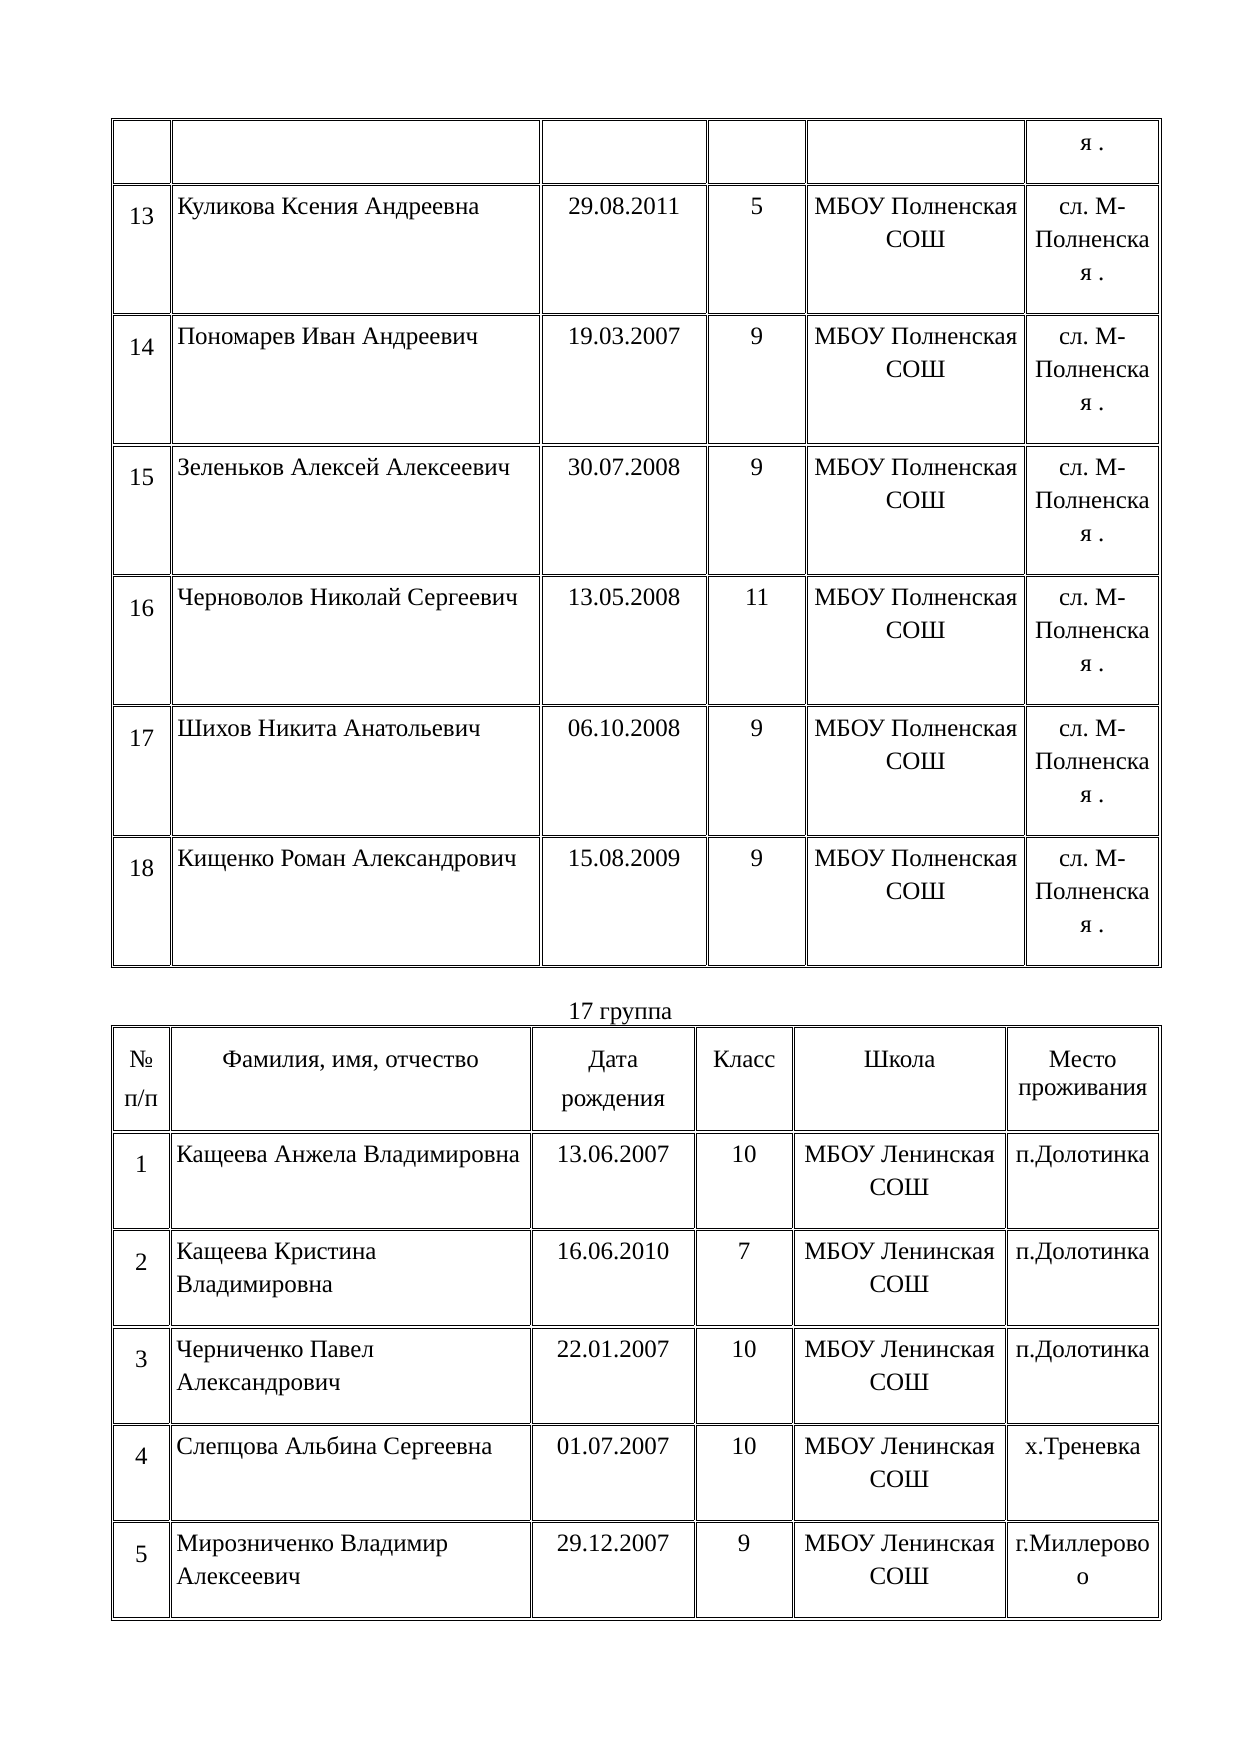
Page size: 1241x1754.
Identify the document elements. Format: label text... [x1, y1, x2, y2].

table_cell Мирозниченко Владимир Алексеевич [172, 1523, 530, 1617]
table_cell МБОУ Ленинская СОШ [795, 1329, 1005, 1422]
table_cell сл. М-Полненская . [1027, 316, 1158, 443]
table_cell 14 [114, 316, 170, 443]
table_cell 13.05.2008 [543, 577, 706, 704]
table_cell МБОУ Ленинская СОШ [795, 1231, 1005, 1325]
table_cell 13 [114, 186, 170, 313]
table_cell 9 [709, 838, 805, 965]
table_cell 16.06.2010 [533, 1231, 694, 1325]
table_cell 4 [114, 1426, 169, 1520]
table_cell 01.07.2007 [533, 1426, 694, 1520]
table_cell х.Треневка [1008, 1426, 1158, 1520]
table_cell МБОУ Полненская СОШ [808, 838, 1024, 965]
table_cell Слепцова Альбина Сергеевна [172, 1426, 530, 1520]
table_cell 5 [709, 186, 805, 313]
table_cell 10 [697, 1329, 792, 1422]
table_cell сл. М-Полненская . [1027, 577, 1158, 704]
table_cell 29.12.2007 [533, 1523, 694, 1617]
table_cell п.Долотинка [1008, 1231, 1158, 1325]
table_header № п/п [114, 1028, 169, 1130]
table_cell 7 [697, 1231, 792, 1325]
table_cell 16 [114, 577, 170, 704]
table_cell 15.08.2009 [543, 838, 706, 965]
table_cell 5 [114, 1523, 169, 1617]
table_header Фамилия, имя, отчество [172, 1028, 530, 1130]
table_header Школа [795, 1028, 1005, 1130]
table_cell Кащеева Анжела Владимировна [172, 1134, 530, 1228]
table_cell МБОУ Полненская СОШ [808, 186, 1024, 313]
table_cell сл. М-Полненская . [1027, 707, 1158, 834]
table_cell 9 [709, 707, 805, 834]
table_cell 10 [697, 1426, 792, 1520]
table_cell [808, 121, 1024, 182]
table_cell 17 [114, 707, 170, 834]
table_cell 9 [697, 1523, 792, 1617]
table_cell 10 [697, 1134, 792, 1228]
table_cell сл. М-Полненская . [1027, 447, 1158, 574]
table_cell 11 [709, 577, 805, 704]
table_cell Шихов Никита Анатольевич [173, 707, 539, 834]
table_cell Черниченко Павел Александрович [172, 1329, 530, 1422]
table_cell МБОУ Ленинская СОШ [795, 1523, 1005, 1617]
table_cell МБОУ Ленинская СОШ [795, 1134, 1005, 1228]
table_cell п.Долотинка [1008, 1134, 1158, 1228]
table_cell МБОУ Ленинская СОШ [795, 1426, 1005, 1520]
text 17 группа [118, 996, 1122, 1025]
table_cell [173, 121, 539, 182]
table_cell 18 [114, 838, 170, 965]
table_cell 22.01.2007 [533, 1329, 694, 1422]
table_cell [114, 121, 170, 182]
table_header Класс [697, 1028, 792, 1130]
table_cell МБОУ Полненская СОШ [808, 447, 1024, 574]
table_cell Кащеева Кристина Владимировна [172, 1231, 530, 1325]
table_cell МБОУ Полненская СОШ [808, 577, 1024, 704]
table_cell Куликова Ксения Андреевна [173, 186, 539, 313]
table_cell 9 [709, 316, 805, 443]
table_header Место проживания [1008, 1028, 1158, 1130]
table_cell Черноволов Николай Сергеевич [173, 577, 539, 704]
table_cell МБОУ Полненская СОШ [808, 316, 1024, 443]
table_cell Пономарев Иван Андреевич [173, 316, 539, 443]
table_cell 3 [114, 1329, 169, 1422]
table_cell 1 [114, 1134, 169, 1228]
table_header Дата рождения [533, 1028, 694, 1130]
table_cell [543, 121, 706, 182]
table_cell г.Миллеровоо [1008, 1523, 1158, 1617]
table_cell 29.08.2011 [543, 186, 706, 313]
table_cell 15 [114, 447, 170, 574]
table_cell 2 [114, 1231, 169, 1325]
table_cell 13.06.2007 [533, 1134, 694, 1228]
table_cell Кищенко Роман Александрович [173, 838, 539, 965]
table_cell МБОУ Полненская СОШ [808, 707, 1024, 834]
table_cell [709, 121, 805, 182]
table_cell сл. М-Полненская . [1027, 186, 1158, 313]
table_cell я . [1027, 121, 1158, 182]
table_cell Зеленьков Алексей Алексеевич [173, 447, 539, 574]
table_cell п.Долотинка [1008, 1329, 1158, 1422]
table_cell 19.03.2007 [543, 316, 706, 443]
table_cell сл. М-Полненская . [1027, 838, 1158, 965]
table_cell 06.10.2008 [543, 707, 706, 834]
table_cell 9 [709, 447, 805, 574]
table_cell 30.07.2008 [543, 447, 706, 574]
